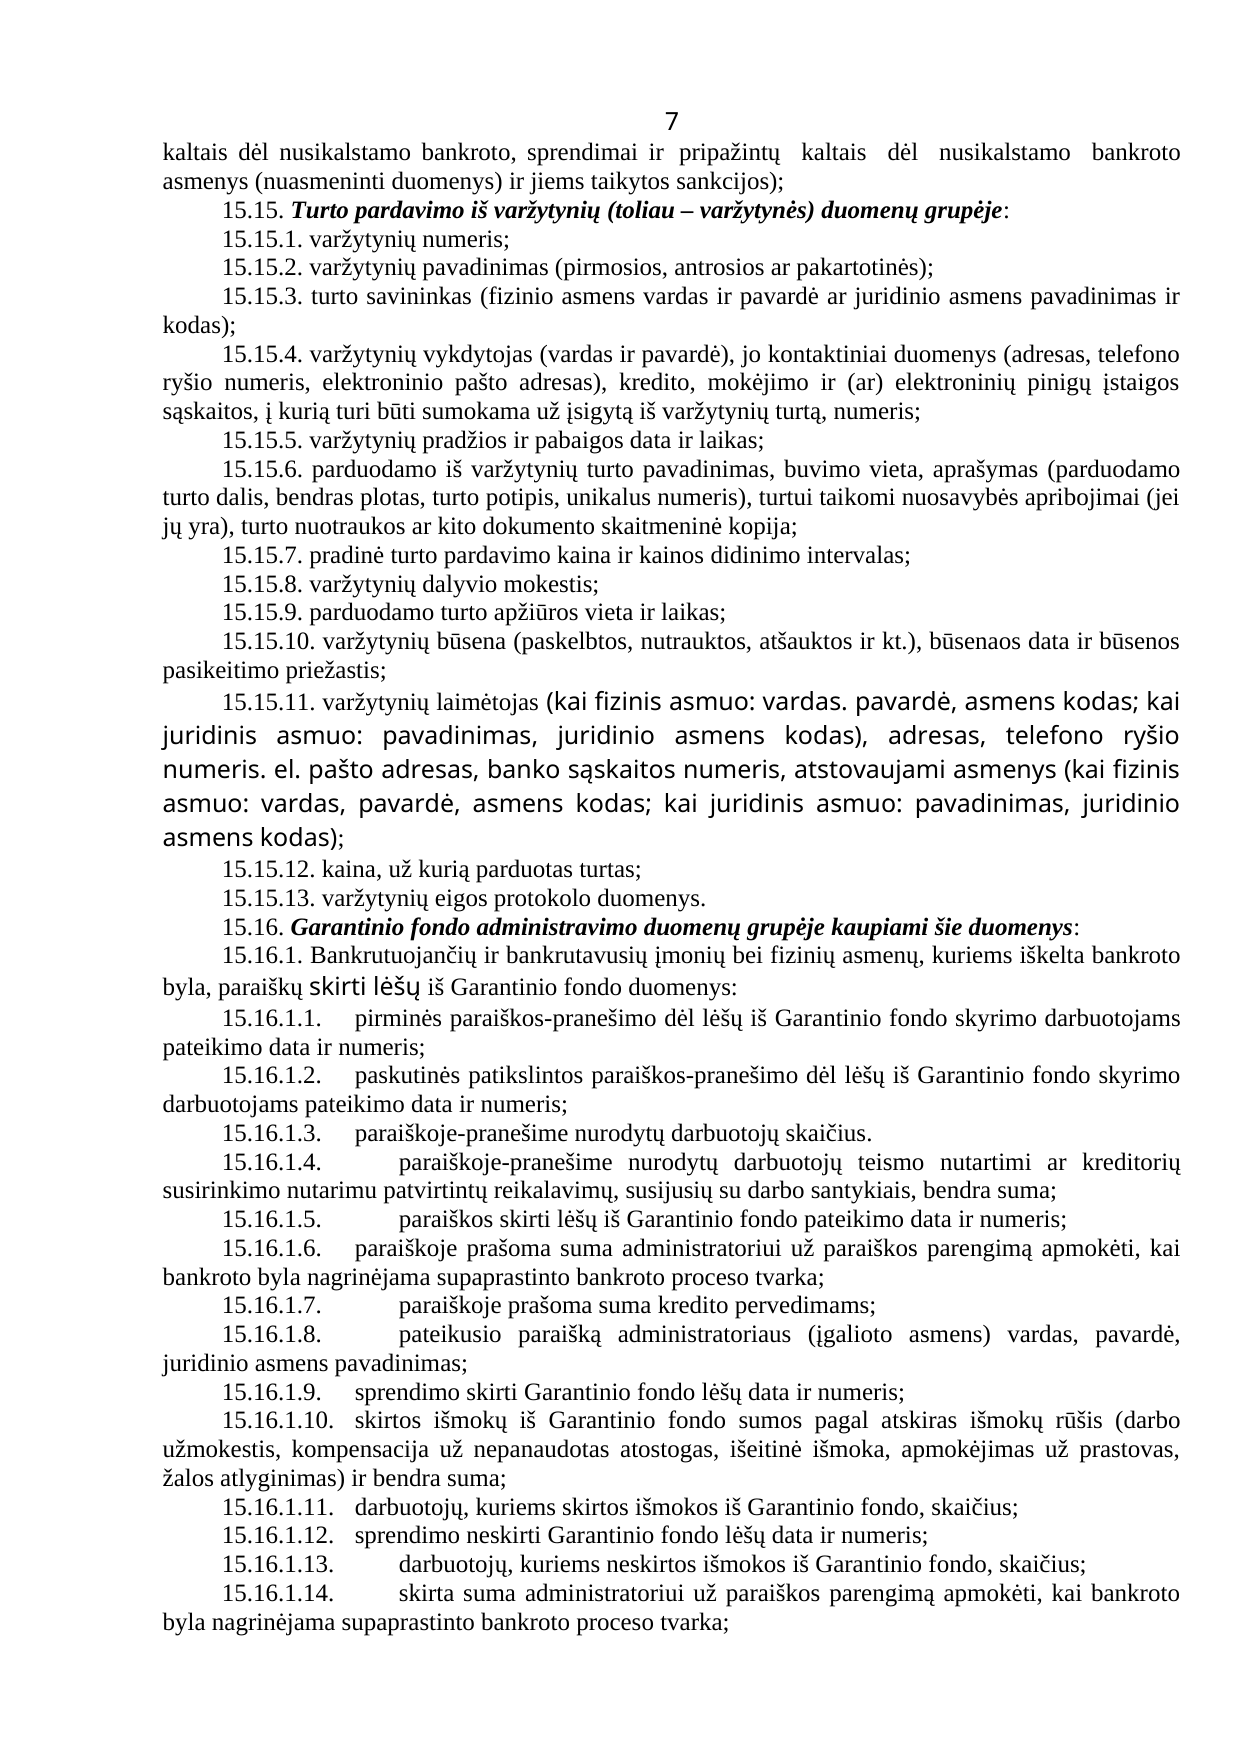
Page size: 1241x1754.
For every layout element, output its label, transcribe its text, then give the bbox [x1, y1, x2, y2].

text 15.16.1.1. pirminės paraiškos-pranešimo dėl lėšų iš Garantinio fondo skyrimo darbuotojams pateikimo data ir numeris; [162, 1003, 1181, 1061]
text 15.16.1.5. paraiškos skirti lėšų iš Garantinio fondo pateikimo data ir numeris; [162, 1204, 1181, 1233]
text 15.16.1.14. skirta suma administratoriui už paraiškos parengimą apmokėti, kai bankroto byla nagrinėjama supaprastinto bankroto proceso tvarka; [162, 1578, 1181, 1636]
text 15.16.1.2. paskutinės patikslintos paraiškos-pranešimo dėl lėšų iš Garantinio fondo skyrimo darbuotojams pateikimo data ir numeris; [162, 1061, 1181, 1118]
text 15.15.9. parduodamo turto apžiūros vieta ir laikas; [162, 597, 1181, 626]
text 15.15.12. kaina, už kurią parduotas turtas; [162, 854, 1181, 883]
text 15.15.2. varžytynių pavadinimas (pirmosios, antrosios ar pakartotinės); [162, 252, 1181, 281]
text 15.16.1.6. paraiškoje prašoma suma administratoriui už paraiškos parengimą apmokėti, kai bankroto byla nagrinėjama supaprastinto bankroto proceso tvarka; [162, 1233, 1181, 1291]
text 15.16.1.12. sprendimo neskirti Garantinio fondo lėšų data ir numeris; [162, 1521, 1181, 1549]
text 15.15.3. turto savininkas (fizinio asmens vardas ir pavardė ar juridinio asmens pavadinimas ir kodas); [162, 281, 1181, 339]
text 15.16.1. Bankrutuojančių ir bankrutavusių įmonių bei fizinių asmenų, kuriems iškelta bankroto byla, paraiškų skirti lėšų iš Garantinio fondo duomenys: [162, 940, 1181, 1003]
text 15.15.5. varžytynių pradžios ir pabaigos data ir laikas; [162, 425, 1181, 454]
text 15.16.1.4. paraiškoje-pranešime nurodytų darbuotojų teismo nutartimi ar kreditorių susirinkimo nutarimu patvirtintų reikalavimų, susijusių su darbo santykiais, bendra suma; [162, 1147, 1181, 1204]
text kaltais dėl nusikalstamo bankroto, sprendimai ir pripažintų kaltais dėl nusikalstamo bankroto asmenys (nuasmeninti duomenys) ir jiems taikytos sankcijos); [162, 137, 1181, 195]
text 15.16.1.10. skirtos išmokų iš Garantinio fondo sumos pagal atskiras išmokų rūšis (darbo užmokestis, kompensacija už nepanaudotas atostogas, išeitinė išmoka, apmokėjimas už prastovas, žalos atlyginimas) ir bendra suma; [162, 1406, 1181, 1492]
text 15.16.1.7. paraiškoje prašoma suma kredito pervedimams; [162, 1291, 1181, 1319]
text 15.15.4. varžytynių vykdytojas (vardas ir pavardė), jo kontaktiniai duomenys (adresas, telefono ryšio numeris, elektroninio pašto adresas), kredito, mokėjimo ir (ar) elektroninių pinigų įstaigos sąskaitos, į kurią turi būti sumokama už įsigytą iš varžytynių turtą, numeris; [162, 339, 1181, 425]
text 15.16.1.11. darbuotojų, kuriems skirtos išmokos iš Garantinio fondo, skaičius; [162, 1492, 1181, 1521]
text 15.16.1.13. darbuotojų, kuriems neskirtos išmokos iš Garantinio fondo, skaičius; [162, 1549, 1181, 1578]
text 15.15.13. varžytynių eigos protokolo duomenys. [162, 883, 1181, 912]
text 15.15.7. pradinė turto pardavimo kaina ir kainos didinimo intervalas; [162, 540, 1181, 569]
text 15.15. Turto pardavimo iš varžytynių (toliau – varžytynės) duomenų grupėje: [162, 195, 1181, 224]
text 15.16.1.8. pateikusio paraišką administratoriaus (įgalioto asmens) vardas, pavardė, juridinio asmens pavadinimas; [162, 1319, 1181, 1377]
text 15.15.11. varžytynių laimėtojas (kai fizinis asmuo: vardas. pavardė, asmens kodas; kai juridinis asmuo: pavadinimas, juridinio asmens kodas), adresas, telefono ryšio numeris. el. pašto adresas, banko sąskaitos numeris, atstovaujami asmenys (kai fizinis asmuo: vardas, pavardė, asmens kodas; kai juridinis asmuo: pavadinimas, juridinio asmens kodas); [162, 684, 1181, 854]
text 15.15.10. varžytynių būsena (paskelbtos, nutrauktos, atšauktos ir kt.), būsenaos data ir būsenos pasikeitimo priežastis; [162, 626, 1181, 684]
text 15.16.1.3. paraiškoje-pranešime nurodytų darbuotojų skaičius. [162, 1118, 1181, 1147]
text 15.16. Garantinio fondo administravimo duomenų grupėje kaupiami šie duomenys: [162, 912, 1181, 940]
text 15.15.6. parduodamo iš varžytynių turto pavadinimas, buvimo vieta, aprašymas (parduodamo turto dalis, bendras plotas, turto potipis, unikalus numeris), turtui taikomi nuosavybės apribojimai (jei jų yra), turto nuotraukos ar kito dokumento skaitmeninė kopija; [162, 454, 1181, 540]
text 15.16.1.9. sprendimo skirti Garantinio fondo lėšų data ir numeris; [162, 1377, 1181, 1406]
text 15.15.1. varžytynių numeris; [162, 224, 1181, 252]
text 15.15.8. varžytynių dalyvio mokestis; [162, 569, 1181, 597]
